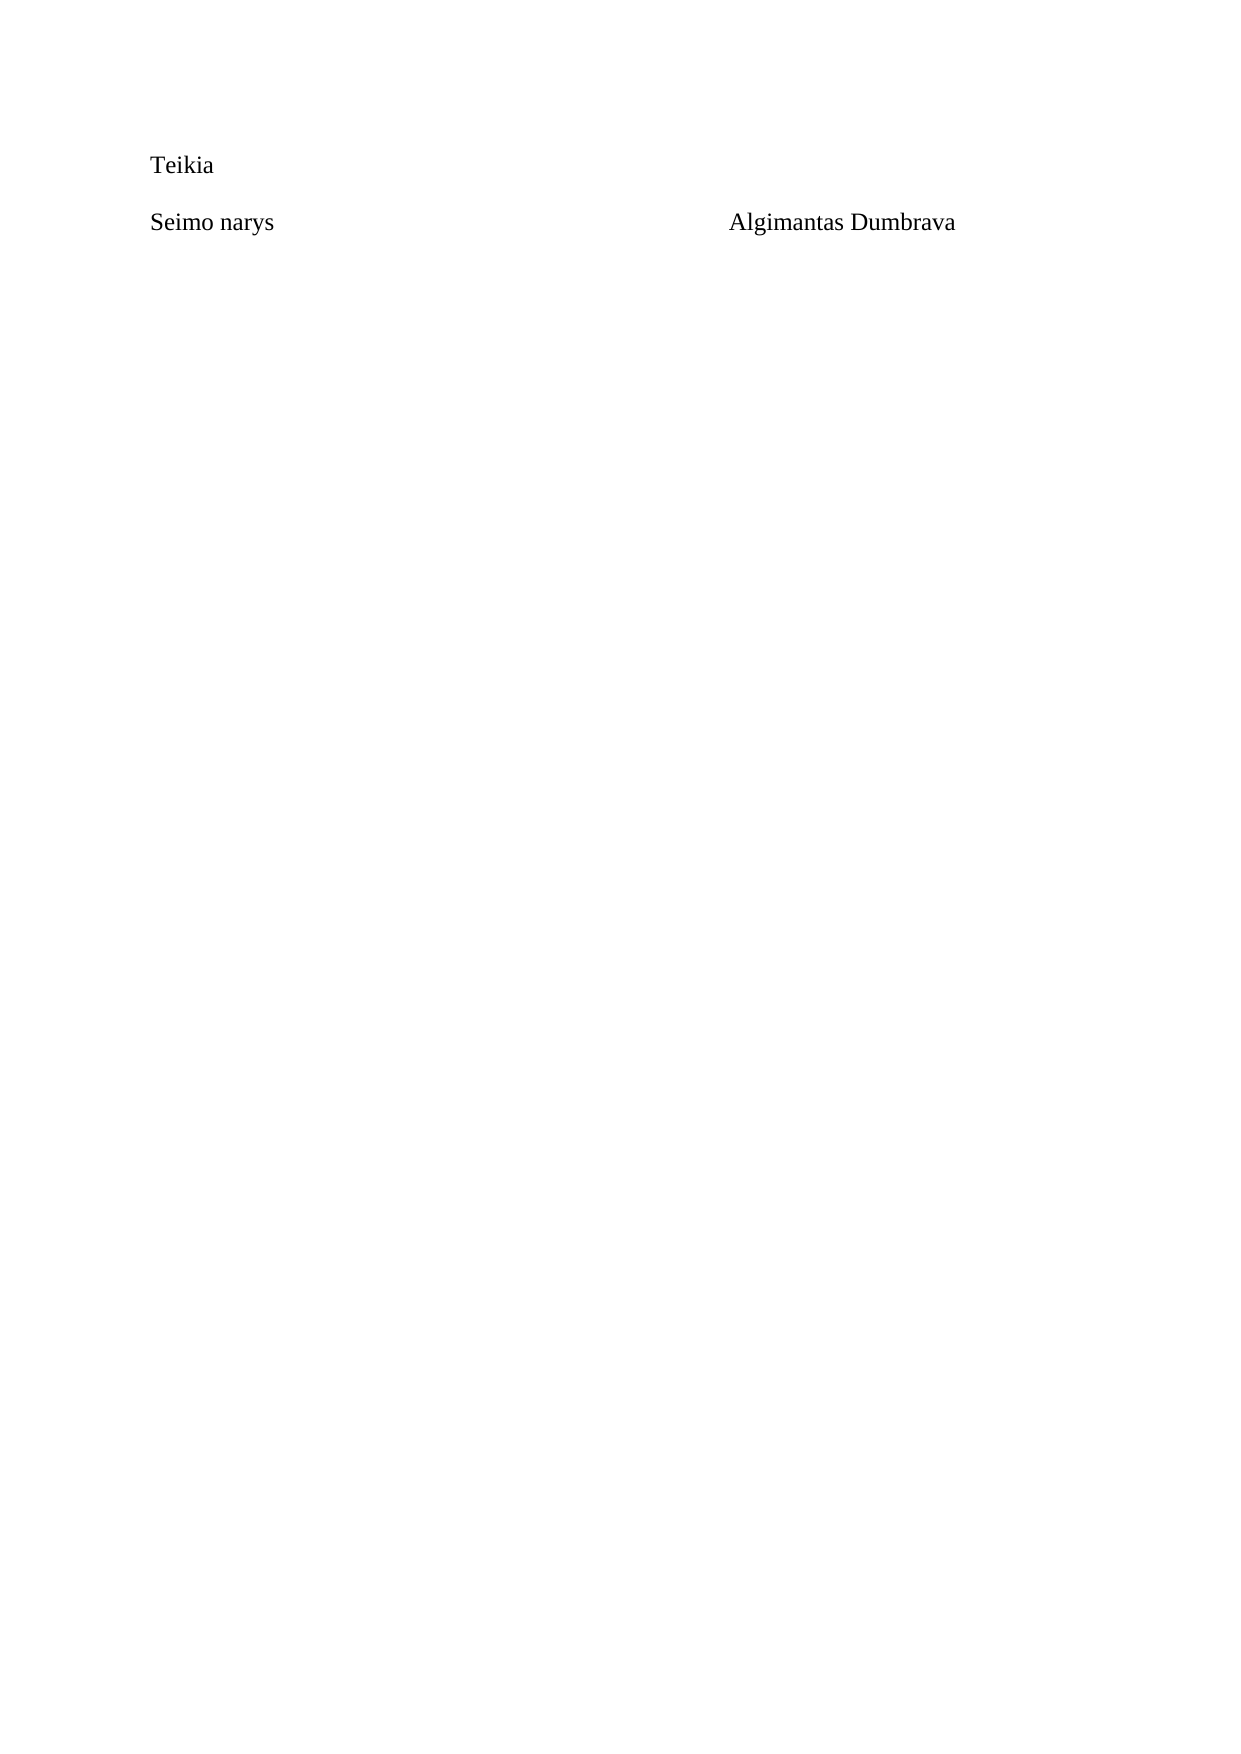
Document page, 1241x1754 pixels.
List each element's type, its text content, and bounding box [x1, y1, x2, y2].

text Teikia [150, 150, 1090, 179]
text Seimo narys Algimantas Dumbrava [150, 207, 1090, 236]
